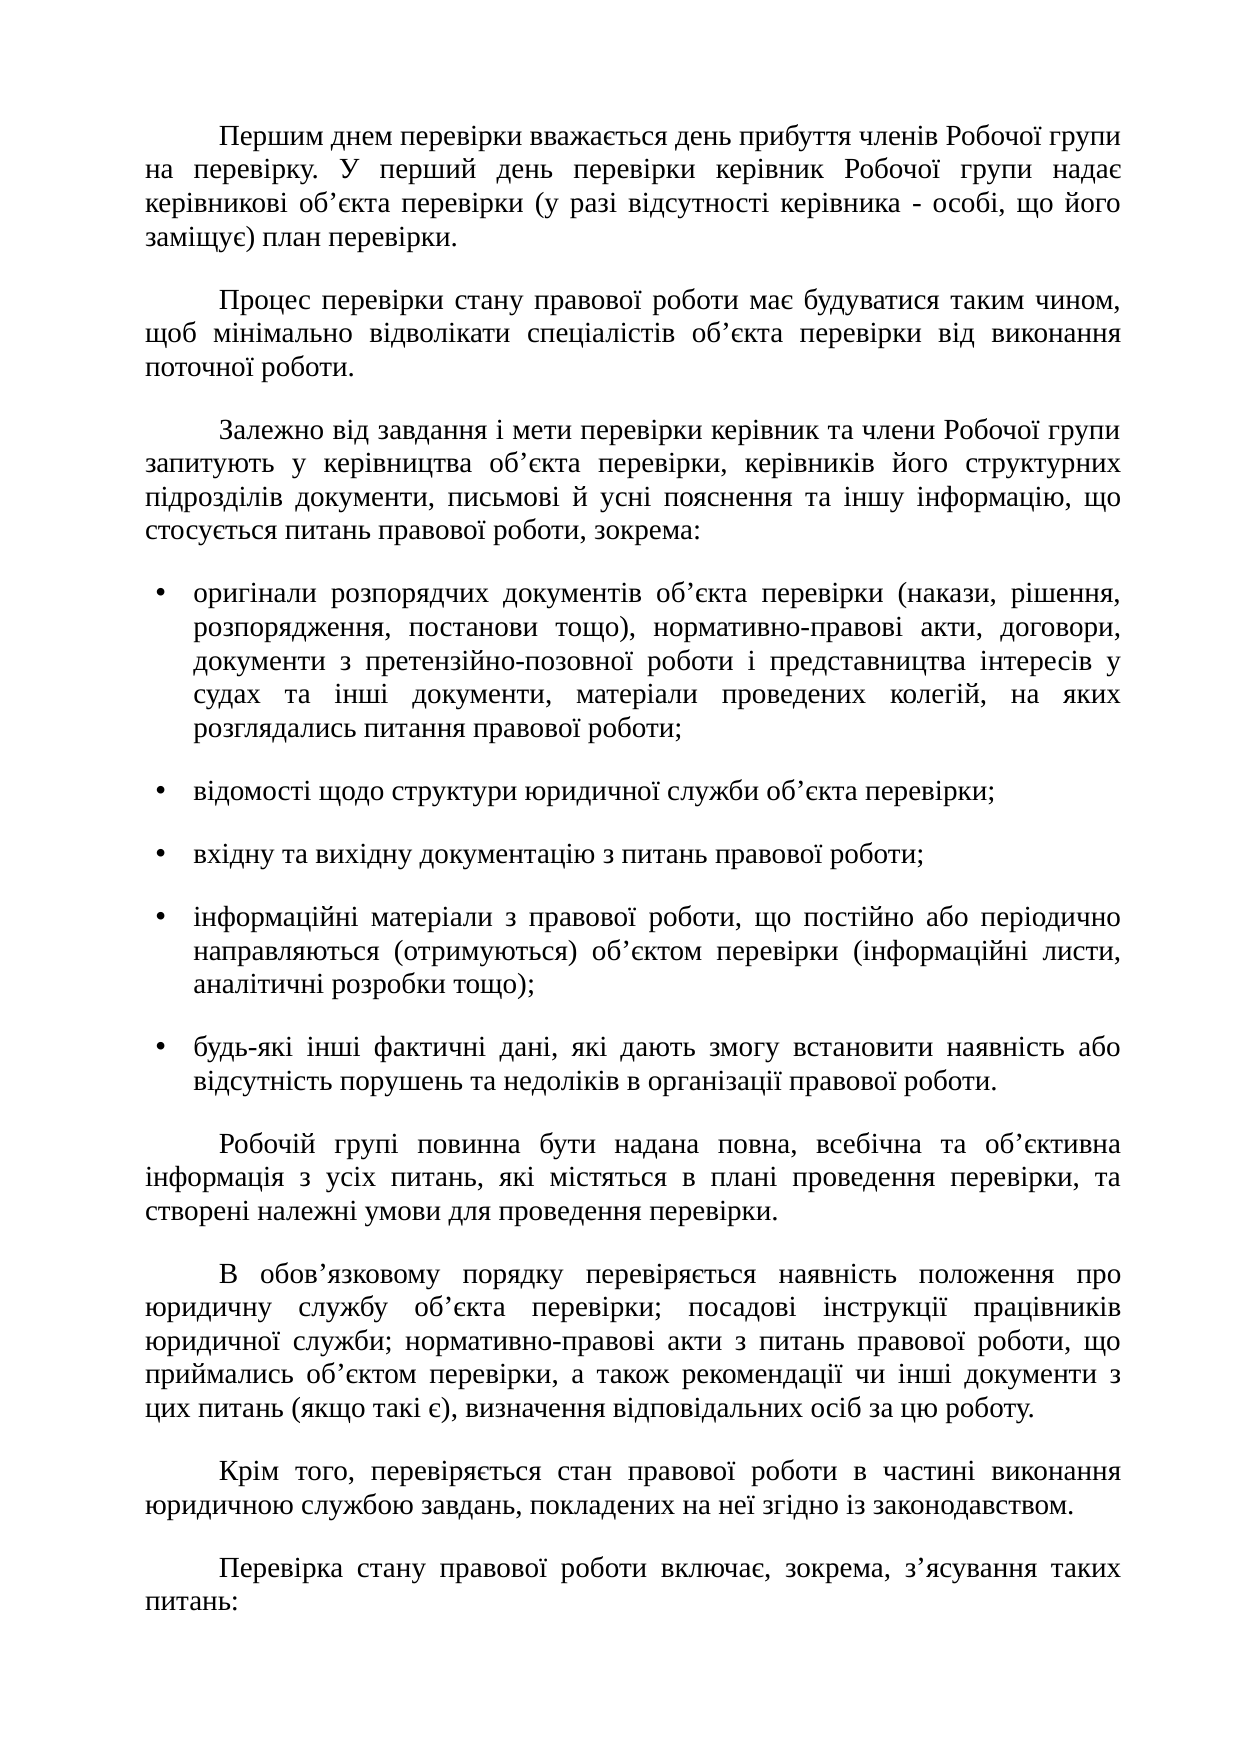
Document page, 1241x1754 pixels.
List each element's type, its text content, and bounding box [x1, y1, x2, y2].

list оригінали розпорядчих документів об’єкта перевірки (накази, рішення, розпорядження, постанови тощо), нормативно-правові акти, договори, документи з претензійно-позовної роботи і представництва інтересів у судах та інші документи, матеріали проведених колегій, на яких розглядались питання правової роботи; [156, 576, 1122, 743]
list відомості щодо структури юридичної служби об’єкта перевірки; [156, 773, 1122, 806]
text Процес перевірки стану правової роботи має будуватися таким чином, щоб мінімально відволікати спеціалістів об’єкта перевірки від виконання поточної роботи. [145, 282, 1122, 382]
list будь-які інші фактичні дані, які дають змогу встановити наявність або відсутність порушень та недоліків в організації правової роботи. [156, 1029, 1122, 1096]
text Крім того, перевіряється стан правової роботи в частині виконання юридичною службою завдань, покладених на неї згідно із законодавством. [145, 1453, 1122, 1520]
text В обов’язковому порядку перевіряється наявність положення про юридичну службу об’єкта перевірки; посадові інструкції працівників юридичної служби; нормативно-правові акти з питань правової роботи, що приймались об’єктом перевірки, а також рекомендації чи інші документи з цих питань (якщо такі є), визначення відповідальних осіб за цю роботу. [145, 1256, 1122, 1424]
text Залежно від завдання і мети перевірки керівник та члени Робочої групи запитують у керівництва об’єкта перевірки, керівників його структурних підрозділів документи, письмові й усні пояснення та іншу інформацію, що стосується питань правової роботи, зокрема: [145, 412, 1122, 546]
text Робочій групі повинна бути надана повна, всебічна та об’єктивна інформація з усіх питань, які містяться в плані проведення перевірки, та створені належні умови для проведення перевірки. [145, 1126, 1122, 1227]
list інформаційні матеріали з правової роботи, що постійно або періодично направляються (отримуються) об’єктом перевірки (інформаційні листи, аналітичні розробки тощо); [156, 899, 1122, 1000]
list вхідну та вихідну документацію з питань правової роботи; [156, 836, 1122, 869]
text Першим днем перевірки вважається день прибуття членів Робочої групи на перевірку. У перший день перевірки керівник Робочої групи надає керівникові об’єкта перевірки (у разі відсутності керівника - особі, що його заміщує) план перевірки. [145, 118, 1122, 252]
text Перевірка стану правової роботи включає, зокрема, з’ясування таких питань: [145, 1550, 1122, 1617]
